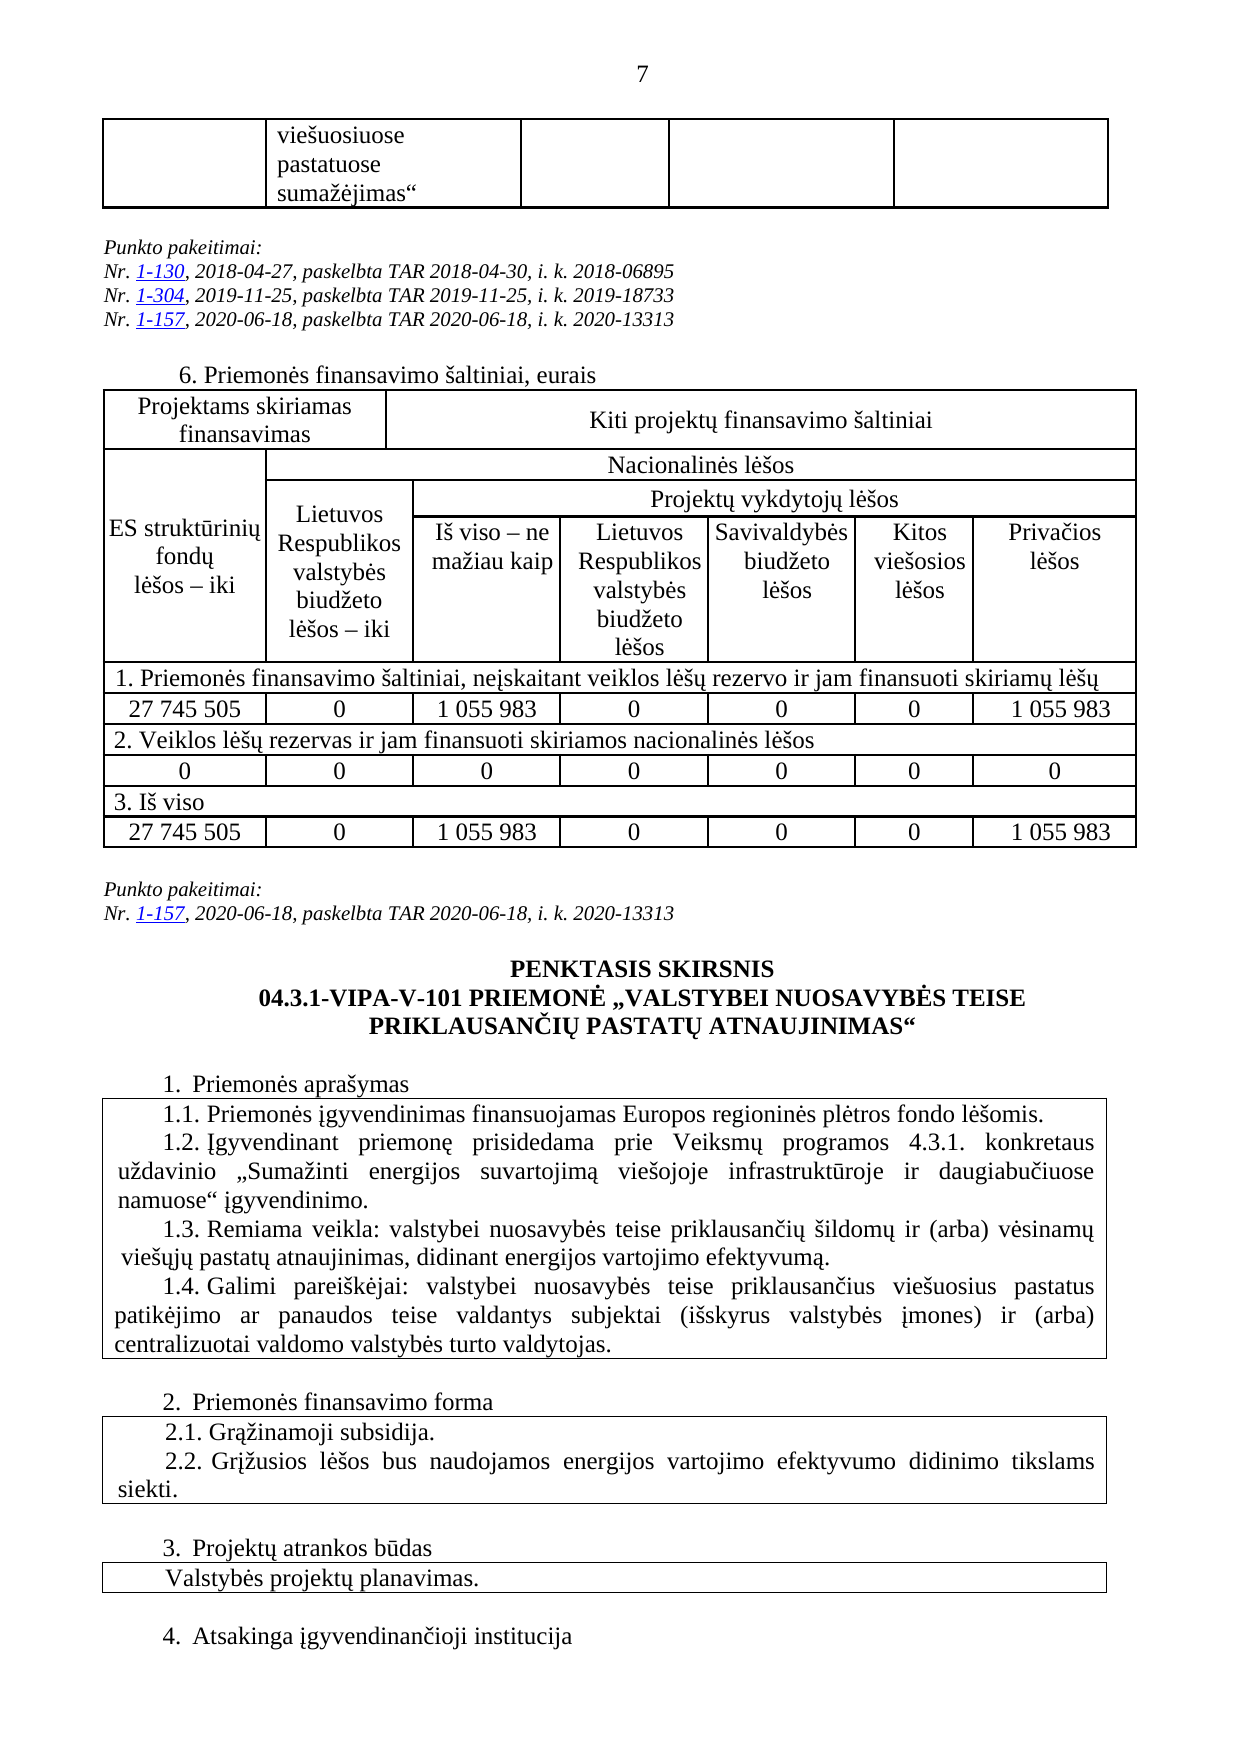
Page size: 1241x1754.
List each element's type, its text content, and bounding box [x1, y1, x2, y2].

table_cell 0 [561, 818, 707, 846]
table_cell 0 [856, 756, 972, 784]
text 2. Priemonės finansavimo forma [103, 1387, 1181, 1416]
table_cell 0 [856, 818, 972, 846]
table_cell Projektų vykdytojų lėšos [414, 481, 1135, 515]
table_cell 0 [709, 818, 854, 846]
table_cell Savivaldybės biudžeto lėšos [709, 518, 854, 661]
table_cell [522, 120, 668, 206]
table_cell 0 [267, 756, 412, 784]
table_cell 0 [414, 756, 559, 784]
table_cell ES struktūrinių fondų lėšos – iki [105, 450, 265, 661]
text Nr. 1-304, 2019-11-25, paskelbta TAR 2019-11-25, i. k. 2019-18733 [103, 283, 1181, 307]
table_cell 0 [267, 694, 412, 723]
table_header Projektams skiriamas finansavimas [105, 391, 385, 448]
table_cell 0 [974, 756, 1135, 784]
table_cell Lietuvos Respublikos valstybės biudžeto lėšos – iki [267, 481, 412, 661]
text 1. Priemonės aprašymas [103, 1069, 1181, 1098]
text PENKTASIS SKIRSNIS [103, 954, 1181, 983]
text 4. Atsakinga įgyvendinančioji institucija [103, 1621, 1181, 1650]
table_header Kiti projektų finansavimo šaltiniai [387, 391, 1135, 448]
table_cell 1 055 983 [974, 818, 1135, 846]
table_cell 1 055 983 [414, 694, 559, 723]
table_cell [670, 120, 893, 206]
text Nr. 1-130, 2018-04-27, paskelbta TAR 2018-04-30, i. k. 2018-06895 [103, 259, 1181, 283]
table_cell 0 [105, 756, 265, 784]
table_cell 2.2. Grįžusios lėšos bus naudojamos energijos vartojimo efektyvumo didinimo tikslams siekti. [103, 1446, 1106, 1503]
table_cell 0 [709, 694, 854, 723]
text Nr. 1-157, 2020-06-18, paskelbta TAR 2020-06-18, i. k. 2020-13313 [103, 901, 1181, 925]
table_cell 1.4. Galimi pareiškėjai: valstybei nuosavybės teise priklausančius viešuosius pastatus patikėjimo ar panaudos teise valdantys subjektai (išskyrus valstybės įmones) ir (arba) centralizuotai valdomo valstybės turto valdytojas. [103, 1271, 1106, 1357]
table_cell 1.2. Įgyvendinant priemonę prisidedama prie Veiksmų programos 4.3.1. konkretaus uždavinio „Sumažinti energijos suvartojimą viešojoje infrastruktūroje ir daugiabučiuose namuose“ įgyvendinimo. [103, 1128, 1106, 1214]
table_header Valstybės projektų planavimas. [103, 1563, 1106, 1592]
table_cell 1. Priemonės finansavimo šaltiniai, neįskaitant veiklos lėšų rezervo ir jam finansuoti skiriamų lėšų [105, 663, 1135, 692]
table_cell 0 [856, 694, 972, 723]
table_cell 2. Veiklos lėšų rezervas ir jam finansuoti skiriamos nacionalinės lėšos [105, 725, 1135, 754]
table_cell viešuosiuose pastatuose sumažėjimas“ [267, 120, 520, 206]
table_header 2.1. Grąžinamoji subsidija. [103, 1417, 1106, 1446]
table_cell 27 745 505 [105, 694, 265, 723]
table_cell 3. Iš viso [105, 787, 1135, 815]
table_cell 1 055 983 [414, 818, 559, 846]
text 6. Priemonės finansavimo šaltiniai, eurais [103, 360, 1152, 389]
table_cell 1 055 983 [974, 694, 1135, 723]
table_cell 0 [561, 694, 707, 723]
table_cell 0 [267, 818, 412, 846]
table_cell Nacionalinės lėšos [267, 450, 1135, 479]
table_cell [104, 120, 265, 206]
table_cell Lietuvos Respublikos valstybės biudžeto lėšos [561, 518, 707, 661]
table_cell Iš viso – ne mažiau kaip [414, 518, 559, 661]
table_cell 0 [561, 756, 707, 784]
text PRIKLAUSANČIŲ PASTATŲ ATNAUJINIMAS“ [103, 1011, 1181, 1040]
table_cell Privačios lėšos [974, 518, 1135, 661]
table_cell 0 [709, 756, 854, 784]
text Nr. 1-157, 2020-06-18, paskelbta TAR 2020-06-18, i. k. 2020-13313 [103, 307, 1181, 331]
text 04.3.1-VIPA-V-101 PRIEMONĖ „VALSTYBEI NUOSAVYBĖS TEISE [103, 983, 1181, 1011]
text 3. Projektų atrankos būdas [103, 1533, 1181, 1562]
table_cell [895, 120, 1107, 206]
table_cell Kitos viešosios lėšos [856, 518, 972, 661]
text Punkto pakeitimai: [103, 877, 1181, 901]
text Punkto pakeitimai: [103, 235, 1181, 259]
table_cell 27 745 505 [105, 818, 265, 846]
table_cell 1.3. Remiama veikla: valstybei nuosavybės teise priklausančių šildomų ir (arba) vėsinamų viešųjų pastatų atnaujinimas, didinant energijos vartojimo efektyvumą. [103, 1214, 1106, 1271]
table_header 1.1. Priemonės įgyvendinimas finansuojamas Europos regioninės plėtros fondo lėšomis. [103, 1099, 1106, 1127]
